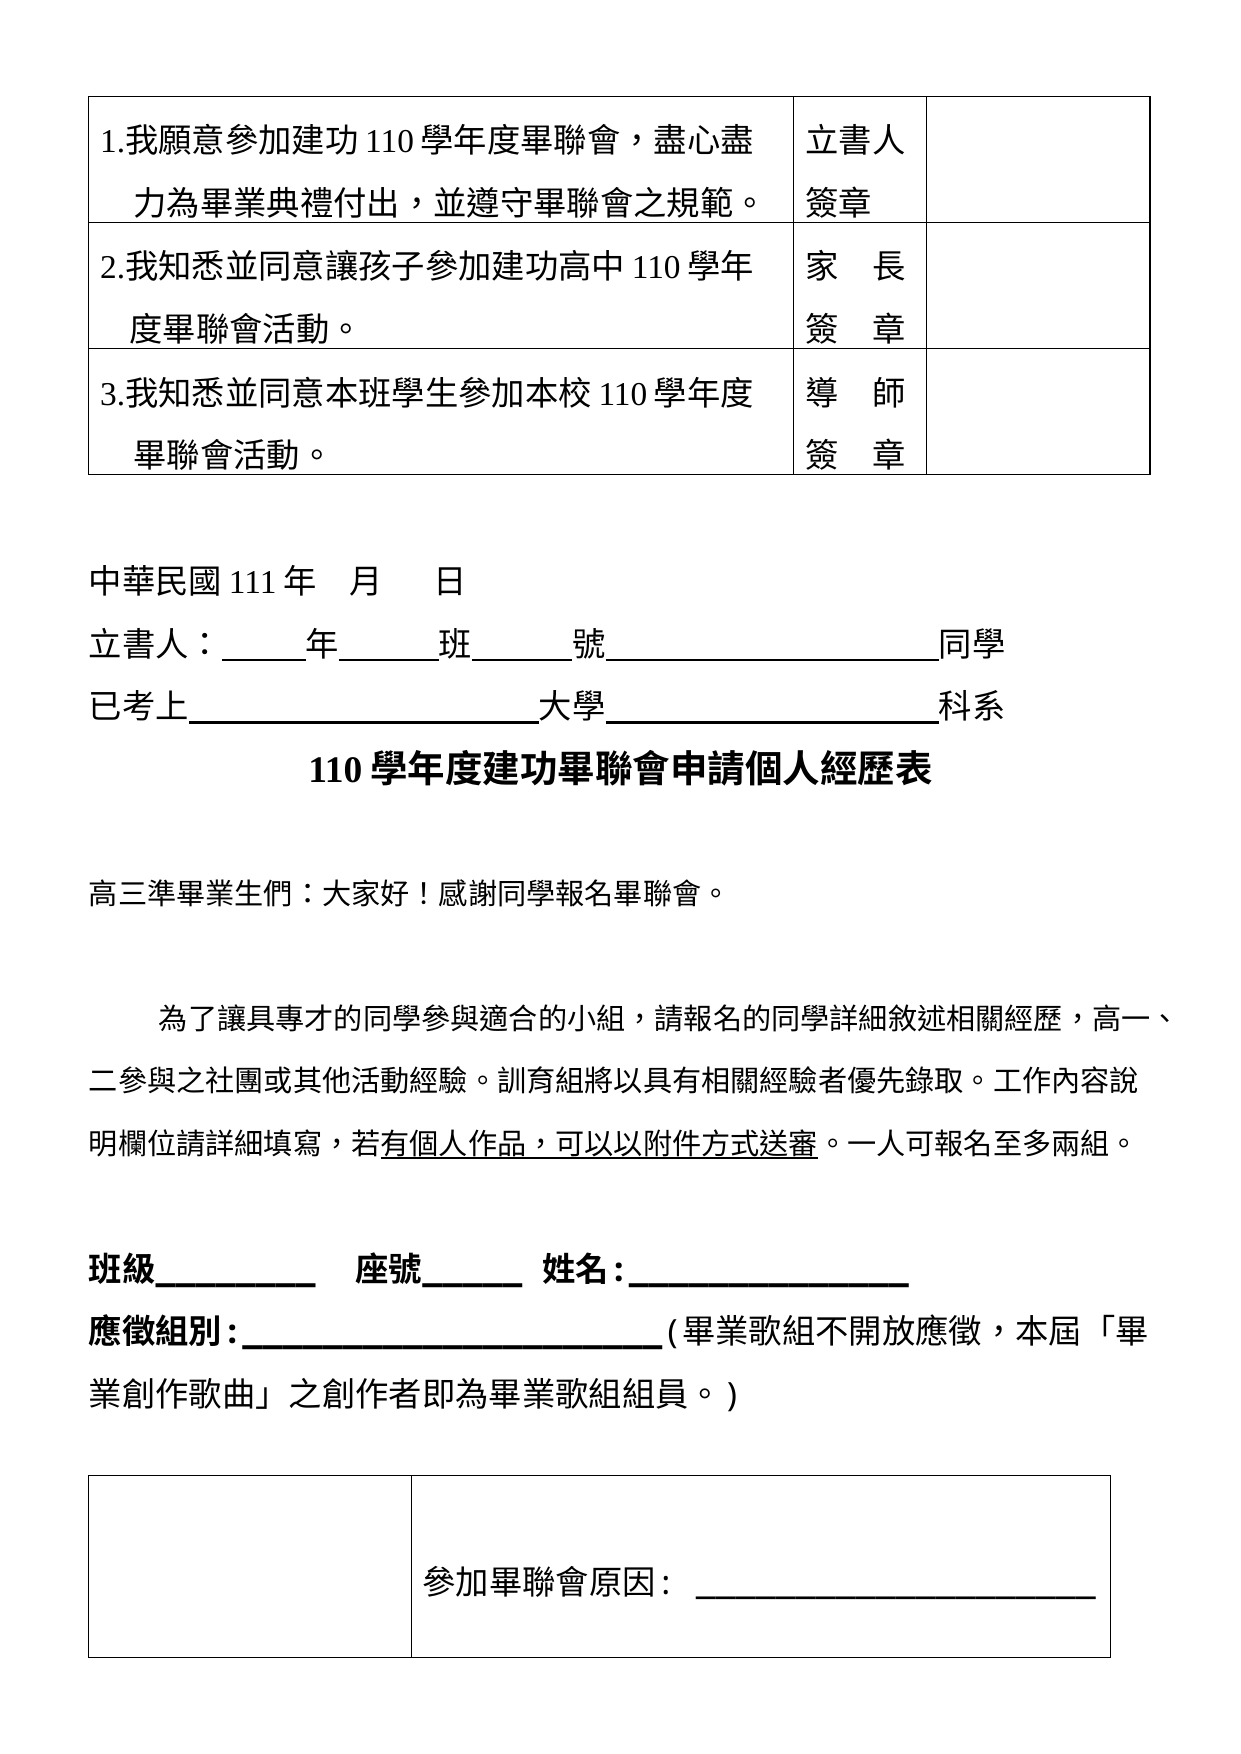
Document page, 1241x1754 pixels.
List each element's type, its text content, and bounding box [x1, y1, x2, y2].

text 為了讓具專才的同學參與適合的小組，請報名的同學詳細敘述相關經歷，高一、二參與之社團或其他活動經驗。訓育組將以具有相關經驗者優先錄取。工作內容說明欄位請詳細填寫，若有個人作品，可以以附件方式送審。一人可報名至多兩組。 [89, 975, 1152, 1162]
table_cell 2.我知悉並同意讓孩子參加建功高中110學年度畢聯會活動。 [89, 223, 793, 348]
table_cell 家 長 簽 章 [794, 223, 926, 348]
table_cell [927, 349, 1149, 474]
text 應徵組別:_____________________(畢業歌組不開放應徵，本屆「畢業創作歌曲」之創作者即為畢業歌組組員。) [89, 1287, 1152, 1412]
table_header 立書人簽章 [794, 97, 926, 222]
table_header 1.我願意參加建功110學年度畢聯會，盡心盡力為畢業典禮付出，並遵守畢聯會之規範。 [89, 97, 793, 222]
text 中華民國111年 月 日 [89, 537, 1152, 600]
table_header [927, 97, 1149, 222]
text 立書人： 年 班 號 同學 [89, 600, 1152, 662]
text 110學年度建功畢聯會申請個人經歷表 [89, 725, 1152, 787]
text 高三準畢業生們：大家好！感謝同學報名畢聯會。 [89, 850, 1152, 912]
table_cell 導 師 簽 章 [794, 349, 926, 474]
text 班級________ 座號_____ 姓名:______________ [89, 1225, 1152, 1287]
table_header 參加畢聯會原因: ____________________ [412, 1476, 1110, 1657]
table_cell [927, 223, 1149, 348]
text 已考上 大學 科系 [89, 662, 1152, 725]
table_header [89, 1476, 411, 1657]
table_cell 3.我知悉並同意本班學生參加本校110學年度畢聯會活動。 [89, 349, 793, 474]
